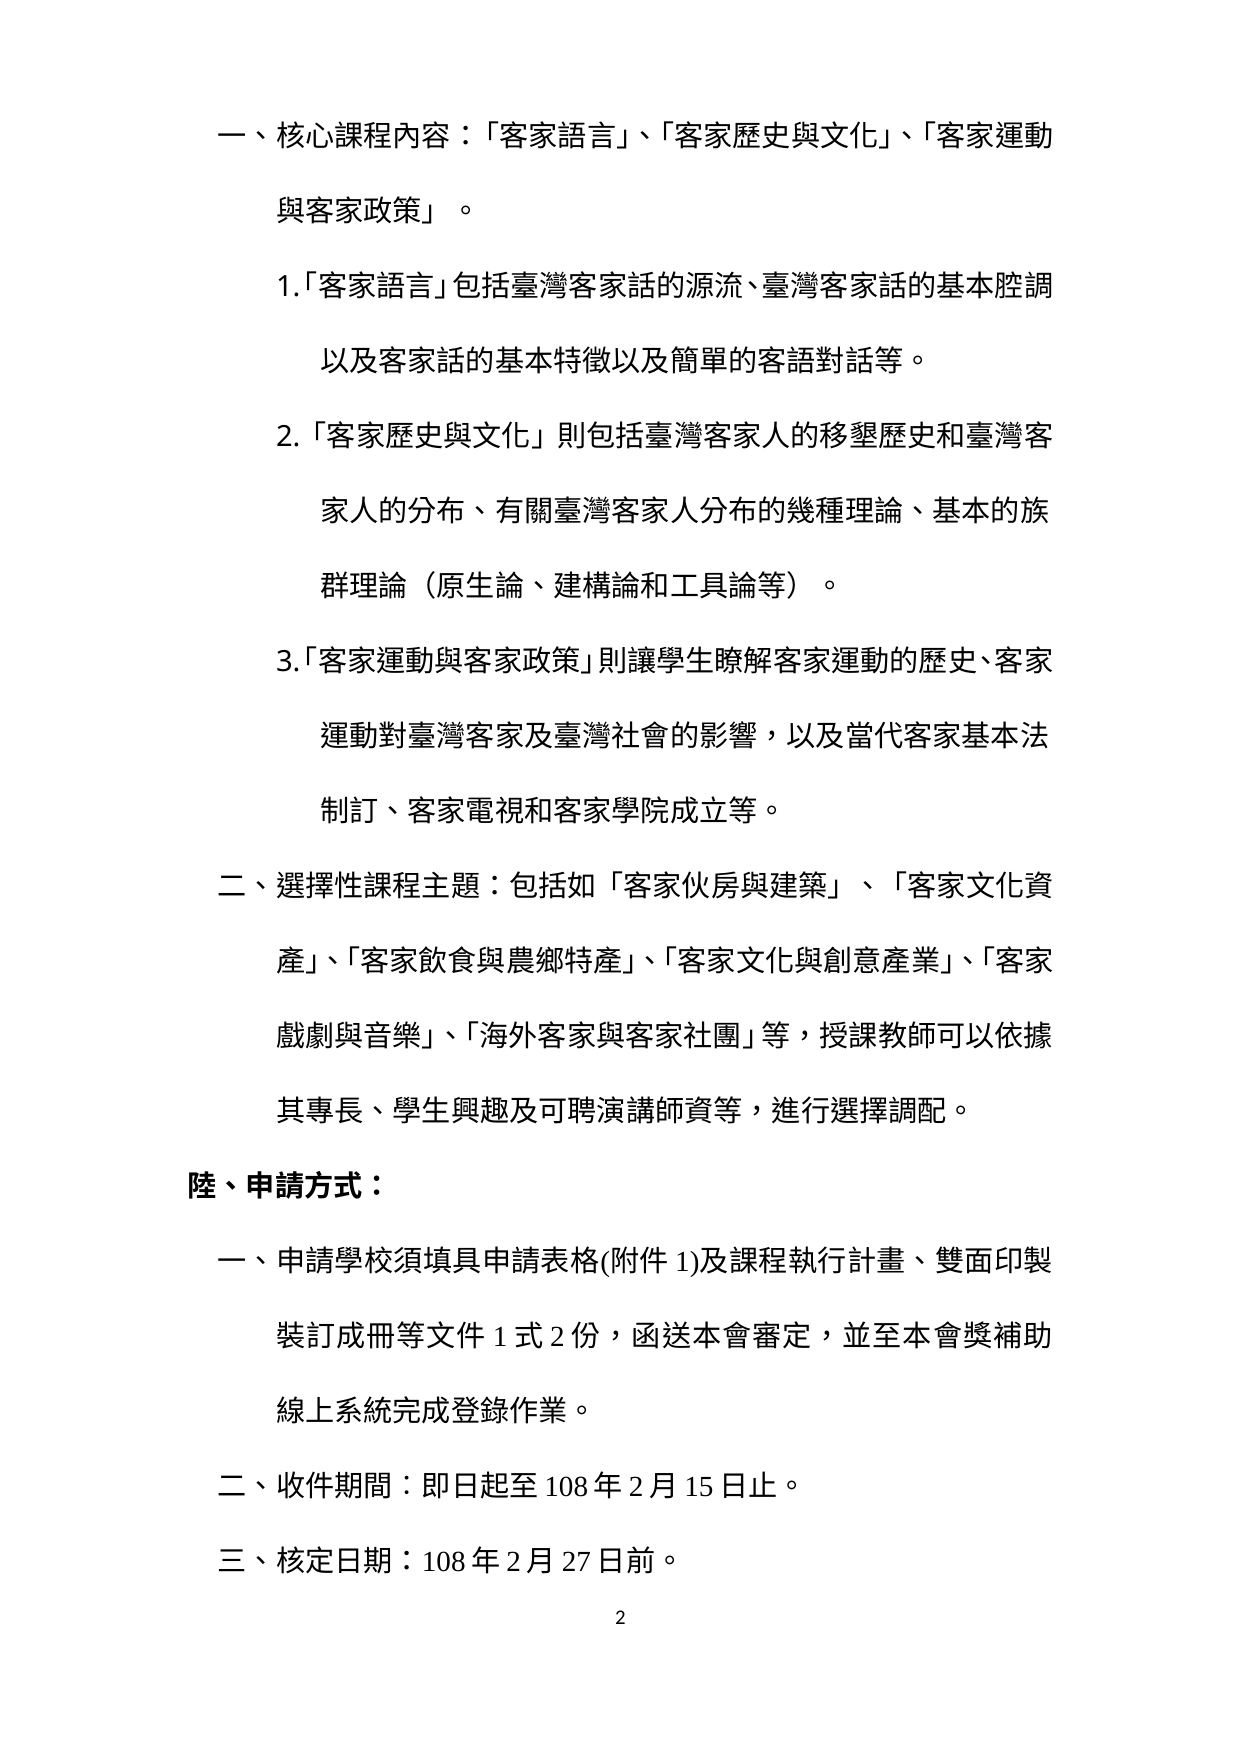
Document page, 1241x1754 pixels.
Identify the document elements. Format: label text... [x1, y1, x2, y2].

text 3.「客家運動與客家政策」則讓學生瞭解客家運動的歷史、客家運動對臺灣客家及臺灣社會的影響，以及當代客家基本法制訂、客家電視和客家學院成立等。 [276, 621, 1053, 846]
text 1.「客家語言」包括臺灣客家話的源流、臺灣客家話的基本腔調以及客家話的基本特徵以及簡單的客語對話等。 [276, 246, 1053, 396]
list 選擇性課程主題：包括如「客家伙房與建築」、「客家文化資產」、「客家飲食與農鄉特產」、「客家文化與創意產業」、「客家戲劇與音樂」、「海外客家與客家社團」等，授課教師可以依據其專長、學生興趣及可聘演講師資等，進行選擇調配。 [217, 846, 1053, 1146]
list 核定日期：108年2月27日前。 [217, 1521, 1053, 1596]
text 2.「客家歷史與文化」則包括臺灣客家人的移墾歷史和臺灣客家人的分布、有關臺灣客家人分布的幾種理論、基本的族群理論（原生論、建構論和工具論等）。 [276, 396, 1053, 621]
list 申請學校須填具申請表格(附件1)及課程執行計畫、雙面印製裝訂成冊等文件1式2份，函送本會審定，並至本會獎補助線上系統完成登錄作業。 [217, 1221, 1053, 1446]
list 核心課程內容：「客家語言」、「客家歷史與文化」、「客家運動與客家政策」。 [217, 96, 1053, 246]
text 陸、申請方式： [187, 1146, 1053, 1221]
list 收件期間︰即日起至108年2月15日止。 [217, 1446, 1053, 1521]
